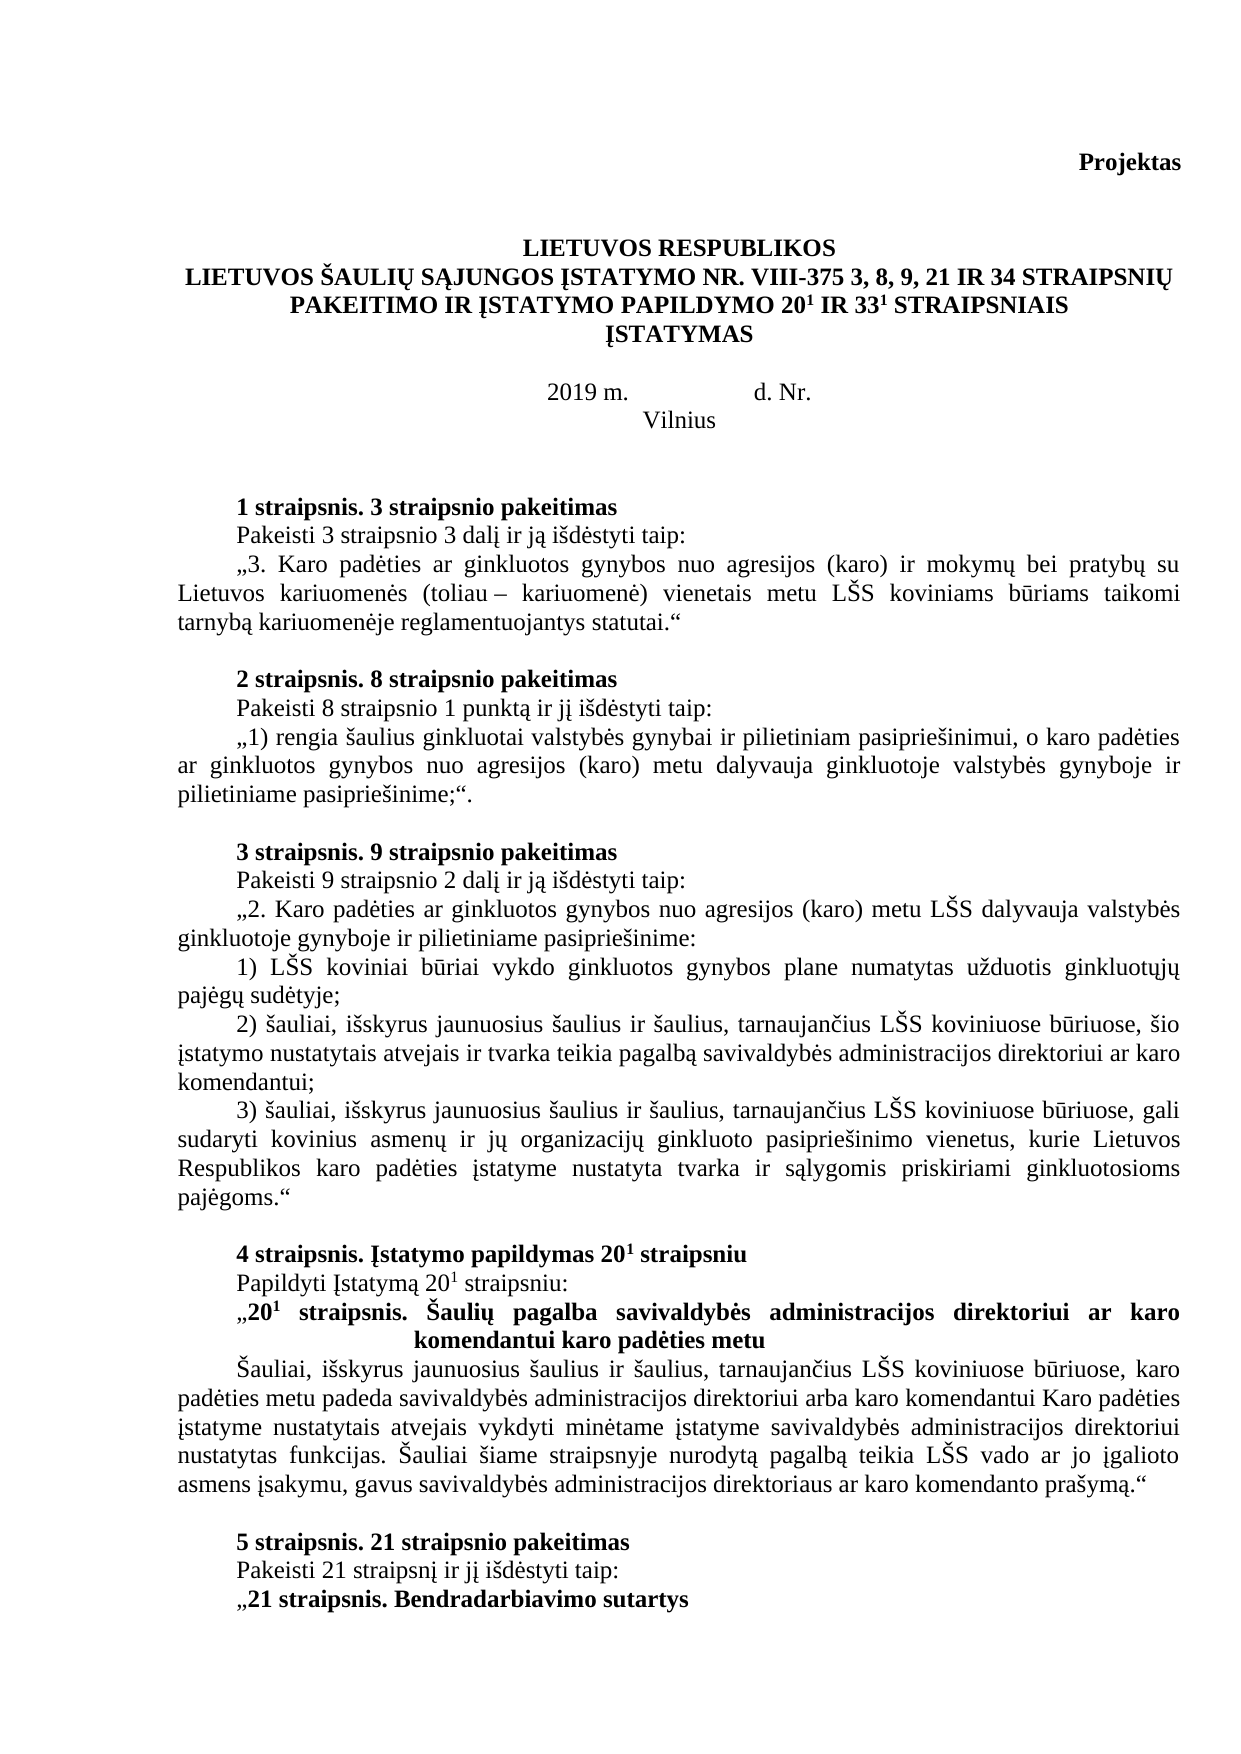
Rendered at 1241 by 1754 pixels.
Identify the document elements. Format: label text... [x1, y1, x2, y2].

text Šauliai, išskyrus jaunuosius šaulius ir šaulius, tarnaujančius LŠS koviniuose būriuose, karo padėties metu padeda savivaldybės administracijos direktoriui arba karo komendantui Karo padėties įstatyme nustatytais atvejais vykdyti minėtame įstatyme savivaldybės administracijos direktoriui nustatytas funkcijas. Šauliai šiame straipsnyje nurodytą pagalbą teikia LŠS vado ar jo įgalioto asmens įsakymu, gavus savivaldybės administracijos direktoriaus ar karo komendanto prašymą.“ [177, 1354, 1181, 1498]
text 3 straipsnis. 9 straipsnio pakeitimas [177, 837, 1181, 866]
text Pakeisti 3 straipsnio 3 dalį ir ją išdėstyti taip: [177, 521, 1181, 549]
text 3) šauliai, išskyrus jaunuosius šaulius ir šaulius, tarnaujančius LŠS koviniuose būriuose, gali sudaryti kovinius asmenų ir jų organizacijų ginkluoto pasipriešinimo vienetus, kurie Lietuvos Respublikos karo padėties įstatyme nustatyta tvarka ir sąlygomis priskiriami ginkluotosioms pajėgoms.“ [177, 1096, 1181, 1211]
text 1 straipsnis. 3 straipsnio pakeitimas [177, 492, 1181, 521]
text 5 straipsnis. 21 straipsnio pakeitimas [177, 1527, 1181, 1556]
text 2) šauliai, išskyrus jaunuosius šaulius ir šaulius, tarnaujančius LŠS koviniuose būriuose, šio įstatymo nustatytais atvejais ir tvarka teikia pagalbą savivaldybės administracijos direktoriui ar karo komendantui; [177, 1009, 1181, 1096]
text Pakeisti 8 straipsnio 1 punktą ir jį išdėstyti taip: [177, 693, 1181, 722]
text 4 straipsnis. Įstatymo papildymas 201 straipsniu [177, 1239, 1181, 1268]
text „1) rengia šaulius ginkluotai valstybės gynybai ir pilietiniam pasipriešinimui, o karo padėties ar ginkluotos gynybos nuo agresijos (karo) metu dalyvauja ginkluotoje valstybės gynyboje ir pilietiniame pasipriešinime;“. [177, 722, 1181, 808]
text Projektas [945, 147, 1181, 176]
text ĮSTATYMAS [177, 319, 1181, 348]
text 2019 m. d. Nr. [177, 377, 1181, 406]
text „2. Karo padėties ar ginkluotos gynybos nuo agresijos (karo) metu LŠS dalyvauja valstybės ginkluotoje gynyboje ir pilietiniame pasipriešinime: [177, 894, 1181, 952]
text 2 straipsnis. 8 straipsnio pakeitimas [177, 664, 1181, 693]
text 1) LŠS koviniai būriai vykdo ginkluotos gynybos plane numatytas užduotis ginkluotųjų pajėgų sudėtyje; [177, 952, 1181, 1009]
text LIETUVOS ŠAULIŲ SĄJUNGOS ĮSTATYMO NR. VIII-375 3, 8, 9, 21 IR 34 STRAIPSNIŲ PAKEITIMO IR ĮSTATYMO PAPILDYMO 201 IR 331 STRAIPSNIAIS [177, 262, 1181, 319]
text Vilnius [177, 406, 1181, 434]
text Pakeisti 9 straipsnio 2 dalį ir ją išdėstyti taip: [177, 866, 1181, 894]
text LIETUVOS RESPUBLIKOS [177, 233, 1181, 262]
text „201 straipsnis. Šaulių pagalba savivaldybės administracijos direktoriui ar karo komendantui karo padėties metu [236, 1297, 1181, 1354]
text Papildyti Įstatymą 201 straipsniu: [177, 1268, 1181, 1297]
text „3. Karo padėties ar ginkluotos gynybos nuo agresijos (karo) ir mokymų bei pratybų su Lietuvos kariuomenės (toliau – kariuomenė) vienetais metu LŠS koviniams būriams taikomi tarnybą kariuomenėje reglamentuojantys statutai.“ [177, 549, 1181, 636]
text „21 straipsnis. Bendradarbiavimo sutartys [177, 1584, 1181, 1613]
text Pakeisti 21 straipsnį ir jį išdėstyti taip: [177, 1556, 1181, 1584]
